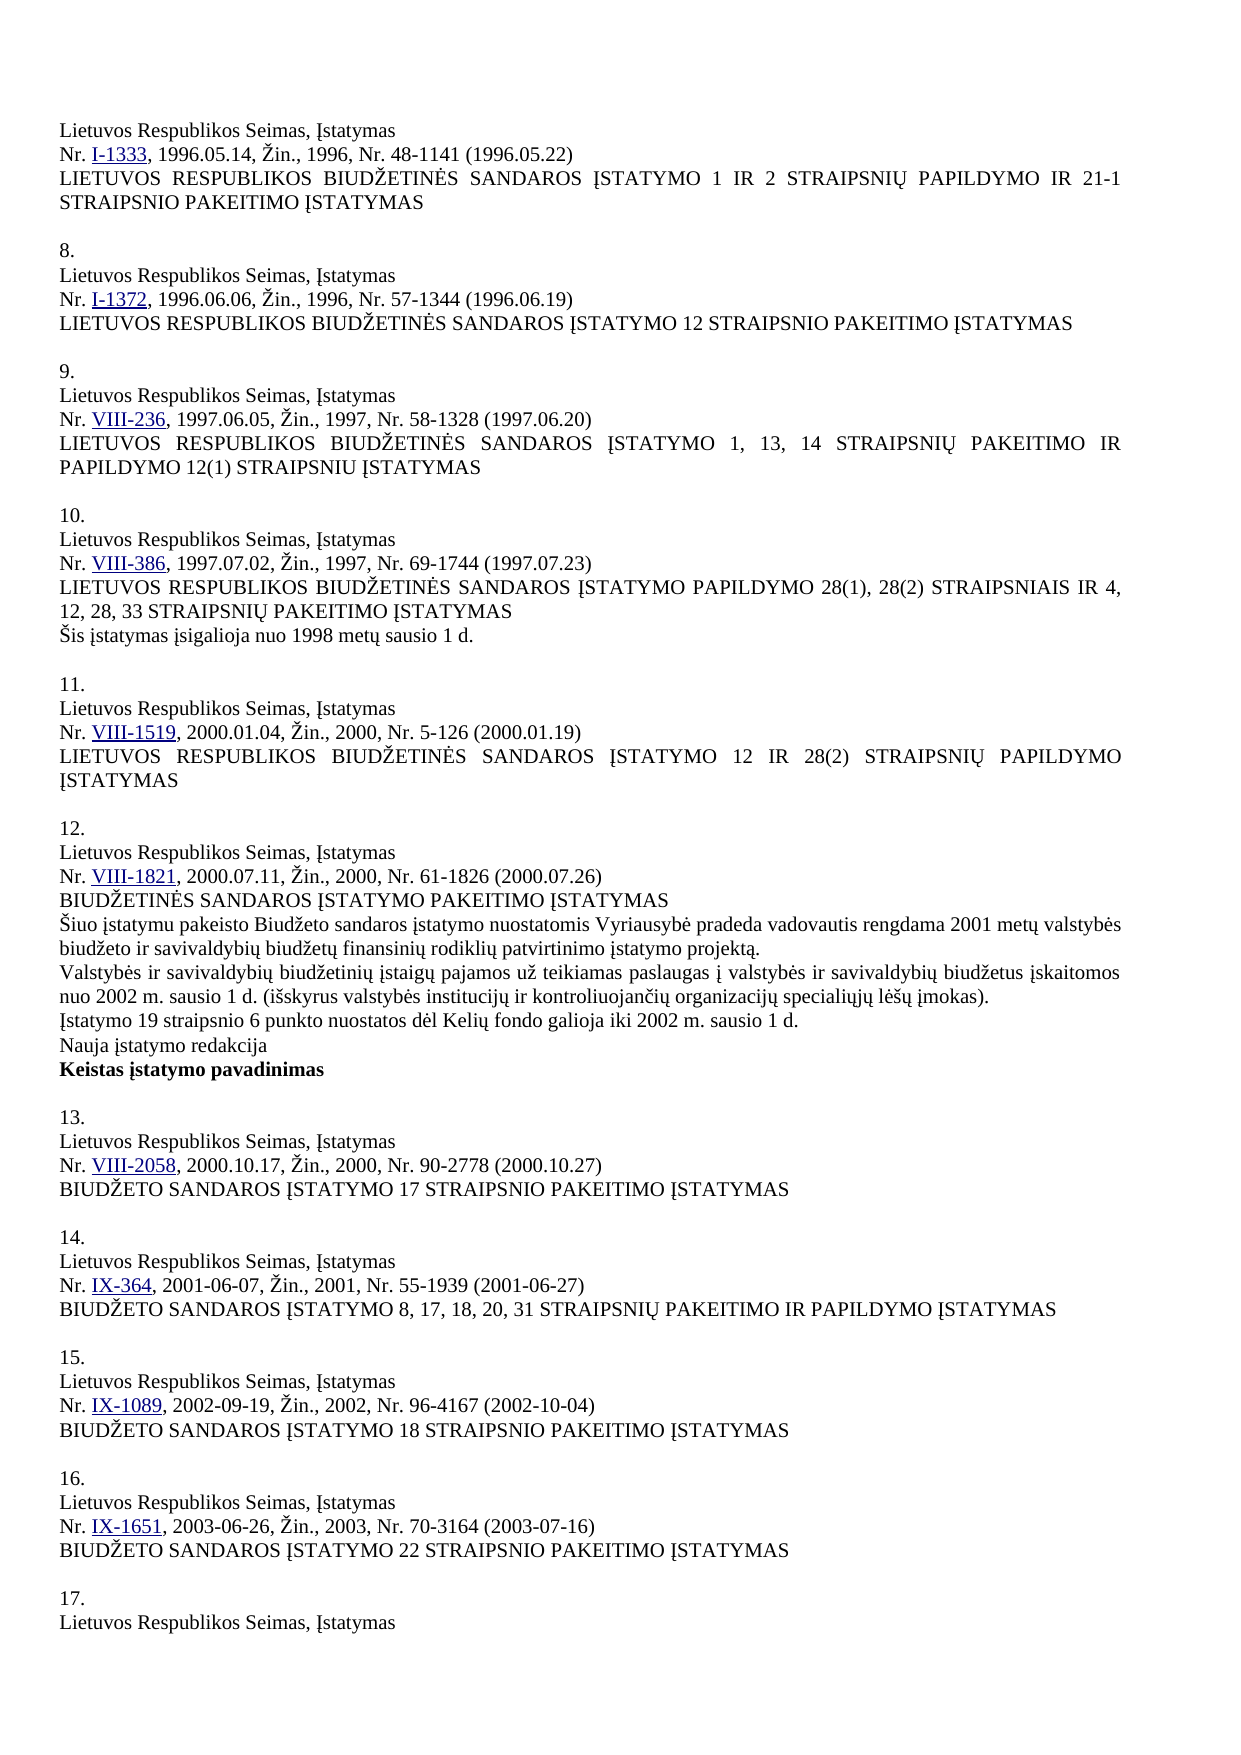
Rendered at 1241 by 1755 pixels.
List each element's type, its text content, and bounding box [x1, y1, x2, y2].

text BIUDŽETINĖS SANDAROS ĮSTATYMO PAKEITIMO ĮSTATYMAS [59, 888, 1122, 912]
text Lietuvos Respublikos Seimas, Įstatymas [59, 118, 1122, 142]
text Nr. VIII-386, 1997.07.02, Žin., 1997, Nr. 69-1744 (1997.07.23) [59, 551, 1122, 575]
text Lietuvos Respublikos Seimas, Įstatymas [59, 1369, 1122, 1393]
text 10. [59, 503, 1122, 527]
text Nr. VIII-236, 1997.06.05, Žin., 1997, Nr. 58-1328 (1997.06.20) [59, 407, 1122, 431]
text LIETUVOS RESPUBLIKOS BIUDŽETINĖS SANDAROS ĮSTATYMO 1, 13, 14 STRAIPSNIŲ PAKEITIMO IR PAPILDYMO 12(1) STRAIPSNIU ĮSTATYMAS [59, 431, 1122, 479]
text Nauja įstatymo redakcija [59, 1032, 1122, 1057]
text 15. [59, 1345, 1122, 1369]
text Lietuvos Respublikos Seimas, Įstatymas [59, 383, 1122, 407]
text LIETUVOS RESPUBLIKOS BIUDŽETINĖS SANDAROS ĮSTATYMO 12 IR 28(2) STRAIPSNIŲ PAPILDYMO ĮSTATYMAS [59, 744, 1122, 792]
text 9. [59, 359, 1122, 383]
text BIUDŽETO SANDAROS ĮSTATYMO 22 STRAIPSNIO PAKEITIMO ĮSTATYMAS [59, 1538, 1122, 1562]
text Nr. VIII-1519, 2000.01.04, Žin., 2000, Nr. 5-126 (2000.01.19) [59, 720, 1122, 744]
text 11. [59, 672, 1122, 696]
text 8. [59, 238, 1122, 262]
text Valstybės ir savivaldybių biudžetinių įstaigų pajamos už teikiamas paslaugas į valstybės ir savivaldybių biudžetus įskaitomos nuo 2002 m. sausio 1 d. (išskyrus valstybės institucijų ir kontroliuojančių organizacijų specialiųjų lėšų įmokas). [59, 960, 1122, 1008]
text 14. [59, 1225, 1122, 1249]
text BIUDŽETO SANDAROS ĮSTATYMO 17 STRAIPSNIO PAKEITIMO ĮSTATYMAS [59, 1177, 1122, 1201]
text Nr. I-1372, 1996.06.06, Žin., 1996, Nr. 57-1344 (1996.06.19) [59, 287, 1122, 311]
text Lietuvos Respublikos Seimas, Įstatymas [59, 527, 1122, 551]
text Lietuvos Respublikos Seimas, Įstatymas [59, 1610, 1122, 1634]
text Nr. IX-1651, 2003-06-26, Žin., 2003, Nr. 70-3164 (2003-07-16) [59, 1514, 1122, 1538]
text Nr. IX-364, 2001-06-07, Žin., 2001, Nr. 55-1939 (2001-06-27) [59, 1273, 1122, 1297]
text Lietuvos Respublikos Seimas, Įstatymas [59, 1249, 1122, 1273]
text LIETUVOS RESPUBLIKOS BIUDŽETINĖS SANDAROS ĮSTATYMO PAPILDYMO 28(1), 28(2) STRAIPSNIAIS IR 4, 12, 28, 33 STRAIPSNIŲ PAKEITIMO ĮSTATYMAS [59, 575, 1122, 623]
text Lietuvos Respublikos Seimas, Įstatymas [59, 696, 1122, 720]
text Lietuvos Respublikos Seimas, Įstatymas [59, 840, 1122, 864]
text Šis įstatymas įsigalioja nuo 1998 metų sausio 1 d. [59, 623, 1122, 647]
text Lietuvos Respublikos Seimas, Įstatymas [59, 1129, 1122, 1153]
text LIETUVOS RESPUBLIKOS BIUDŽETINĖS SANDAROS ĮSTATYMO 1 IR 2 STRAIPSNIŲ PAPILDYMO IR 21-1 STRAIPSNIO PAKEITIMO ĮSTATYMAS [59, 166, 1122, 214]
text 16. [59, 1466, 1122, 1490]
text Šiuo įstatymu pakeisto Biudžeto sandaros įstatymo nuostatomis Vyriausybė pradeda vadovautis rengdama 2001 metų valstybės biudžeto ir savivaldybių biudžetų finansinių rodiklių patvirtinimo įstatymo projektą. [59, 912, 1122, 960]
text LIETUVOS RESPUBLIKOS BIUDŽETINĖS SANDAROS ĮSTATYMO 12 STRAIPSNIO PAKEITIMO ĮSTATYMAS [59, 311, 1122, 335]
text 17. [59, 1586, 1122, 1610]
text Nr. VIII-1821, 2000.07.11, Žin., 2000, Nr. 61-1826 (2000.07.26) [59, 864, 1122, 888]
text Keistas įstatymo pavadinimas [59, 1057, 1122, 1081]
text Nr. VIII-2058, 2000.10.17, Žin., 2000, Nr. 90-2778 (2000.10.27) [59, 1153, 1122, 1177]
text Nr. I-1333, 1996.05.14, Žin., 1996, Nr. 48-1141 (1996.05.22) [59, 142, 1122, 166]
text BIUDŽETO SANDAROS ĮSTATYMO 8, 17, 18, 20, 31 STRAIPSNIŲ PAKEITIMO IR PAPILDYMO ĮSTATYMAS [59, 1297, 1122, 1321]
text 12. [59, 816, 1122, 840]
text Įstatymo 19 straipsnio 6 punkto nuostatos dėl Kelių fondo galioja iki 2002 m. sausio 1 d. [59, 1008, 1122, 1032]
text Lietuvos Respublikos Seimas, Įstatymas [59, 262, 1122, 287]
text 13. [59, 1105, 1122, 1129]
text Lietuvos Respublikos Seimas, Įstatymas [59, 1490, 1122, 1514]
text BIUDŽETO SANDAROS ĮSTATYMO 18 STRAIPSNIO PAKEITIMO ĮSTATYMAS [59, 1417, 1122, 1442]
text Nr. IX-1089, 2002-09-19, Žin., 2002, Nr. 96-4167 (2002-10-04) [59, 1393, 1122, 1417]
